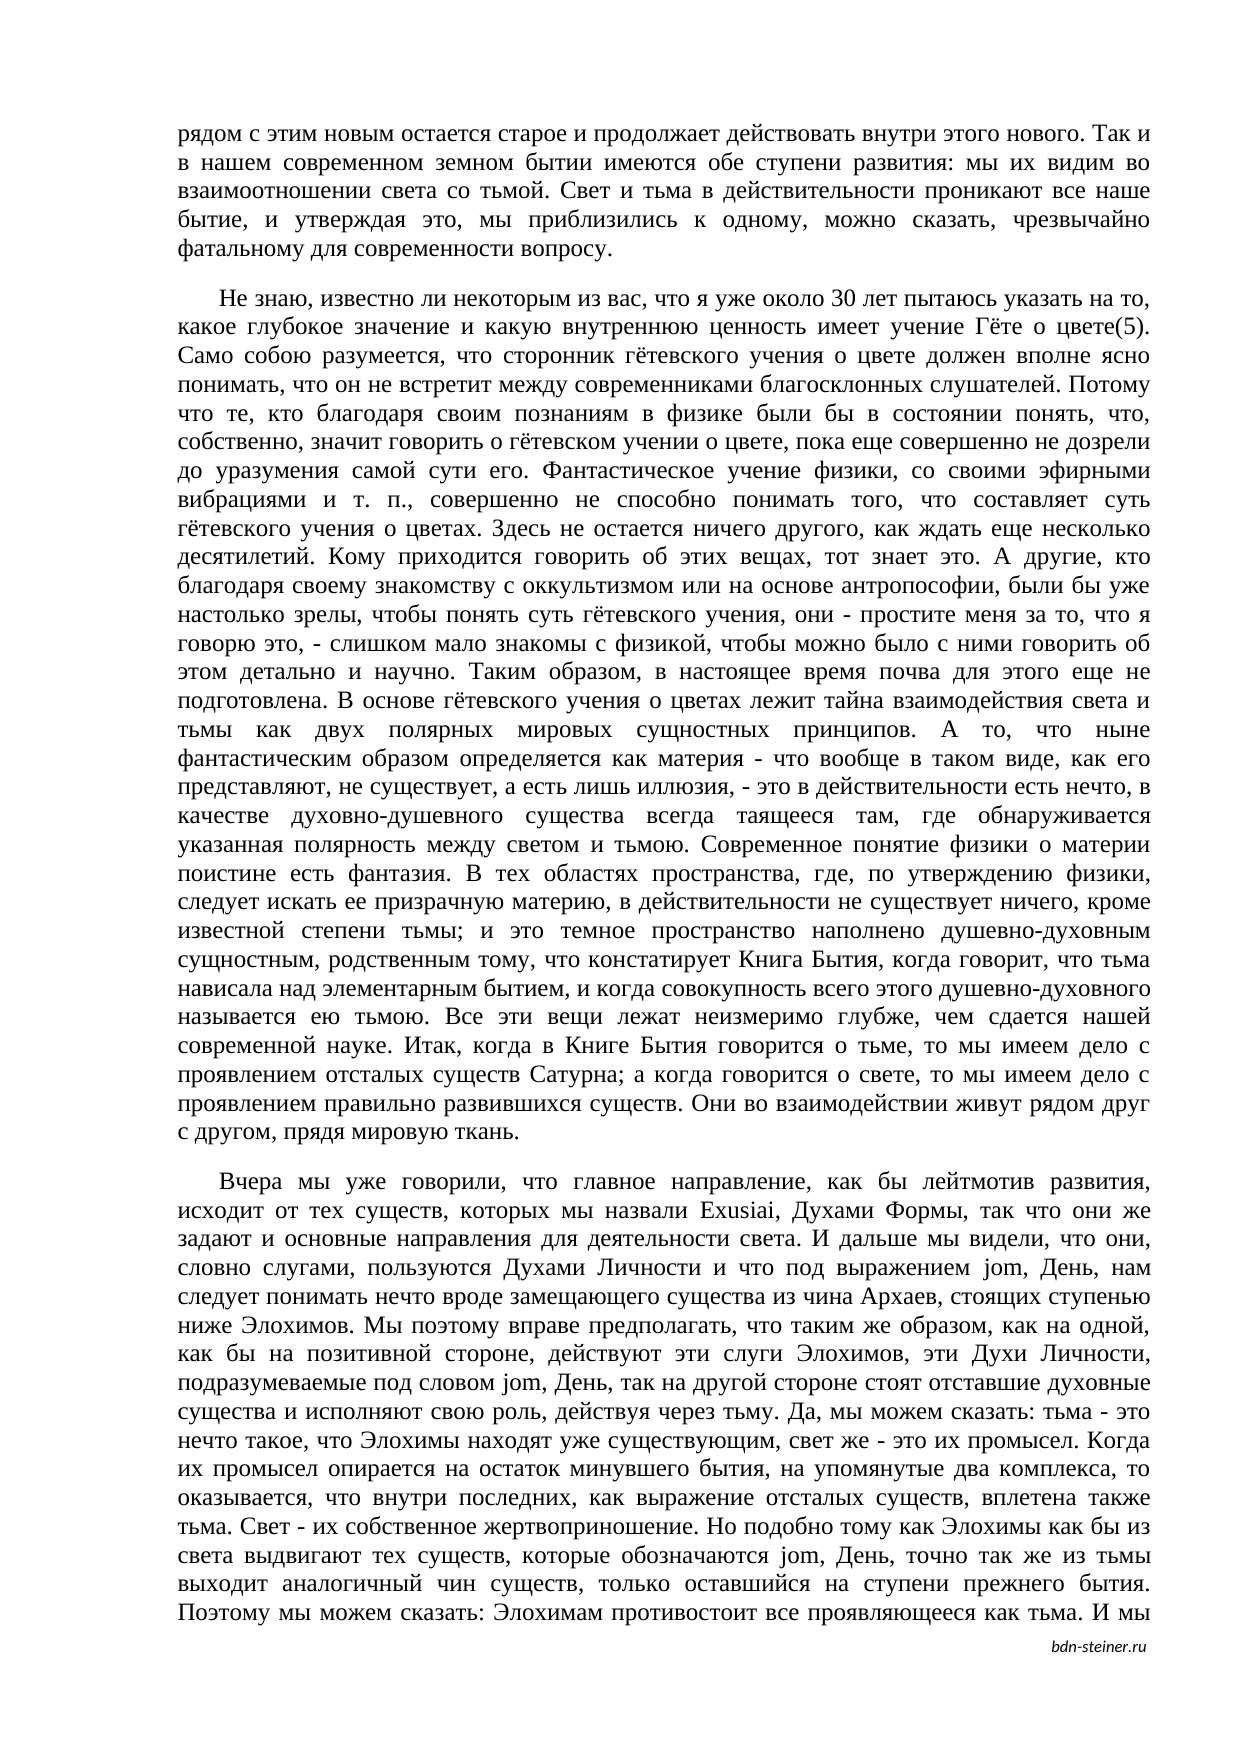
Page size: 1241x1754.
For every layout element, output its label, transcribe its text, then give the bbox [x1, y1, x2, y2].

text рядом с этим новым остается старое и продолжает действовать внутри этого нового. Так и в нашем современном земном бытии имеются обе ступени развития: мы их видим во взаимоотношении света со тьмой. Свет и тьма в действительности проникают все наше бытие, и утверждая это, мы приблизились к одному, можно сказать, чрезвычайно фатальному для современности вопросу. [177, 118, 1152, 262]
text Не знаю, известно ли некоторым из вас, что я уже около 30 лет пытаюсь указать на то, какое глубокое значение и какую внутреннюю ценность имеет учение Гёте о цвете(5). Само собою разумеется, что сторонник гётевского учения о цвете должен вполне ясно понимать, что он не встретит между современниками благосклонных слушателей. Потому что те, кто благодаря своим познаниям в физике были бы в состоянии понять, что, собственно, значит говорить о гётевском учении о цвете, пока еще совершенно не дозрели до уразумения самой сути его. Фантастическое учение физики, со своими эфирными вибрациями и т. п., совершенно не способно понимать того, что составляет суть гётевского учения о цветах. Здесь не остается ничего другого, как ждать еще несколько десятилетий. Кому приходится говорить об этих вещах, тот знает это. А другие, кто благодаря своему знакомству с оккультизмом или на основе антропософии, были бы уже настолько зрелы, чтобы понять суть гётевского учения, они - простите меня за то, что я говорю это, - слишком мало знакомы с физикой, чтобы можно было с ними говорить об этом детально и научно. Таким образом, в настоящее время почва для этого еще не подготовлена. В основе гётевского учения о цветах лежит тайна взаимодействия света и тьмы как двух полярных мировых сущностных принципов. А то, что ныне фантастическим образом определяется как материя - что вообще в таком виде, как его представляют, не существует, а есть лишь иллюзия, - это в действительности есть нечто, в качестве духовно-душевного существа всегда таящееся там, где обнаруживается указанная полярность между светом и тьмою. Современное понятие физики о материи поистине есть фантазия. В тех областях пространства, где, по утверждению физики, следует искать ее призрачную материю, в действительности не существует ничего, кроме известной степени тьмы; и это темное пространство наполнено душевно-духовным сущностным, родственным тому, что констатирует Книга Бытия, когда говорит, что тьма нависала над элементарным бытием, и когда совокупность всего этого душевно-духовного называется ею тьмою. Все эти вещи лежат неизмеримо глубже, чем сдается нашей современной науке. Итак, когда в Книге Бытия говорится о тьме, то мы имеем дело с проявлением отсталых существ Сатурна; а когда говорится о свете, то мы имеем дело с проявлением правильно развившихся существ. Они во взаимодействии живут рядом друг с другом, прядя мировую ткань. [177, 283, 1152, 1145]
text Вчера мы уже говорили, что главное направление, как бы лейтмотив развития, исходит от тех существ, которых мы назвали Exusiai, Духами Формы, так что они же задают и основные направления для деятельности света. И дальше мы видели, что они, словно слугами, пользуются Духами Личности и что под выражением jom, День, нам следует понимать нечто вроде замещающего существа из чина Архаев, стоящих ступенью ниже Элохимов. Мы поэтому вправе предполагать, что таким же образом, как на одной, как бы на позитивной стороне, действуют эти слуги Элохимов, эти Духи Личности, подразумеваемые под словом jom, День, так на другой стороне стоят отставшие духовные существа и исполняют свою роль, действуя через тьму. Да, мы можем сказать: тьма - это нечто такое, что Элохимы находят уже существующим, свет же - это их промысел. Когда их промысел опирается на остаток минувшего бытия, на упомянутые два комплекса, то оказывается, что внутри последних, как выражение отсталых существ, вплетена также тьма. Свет - их собственное жертвоприношение. Но подобно тому как Элохимы как бы из света выдвигают тех существ, которые обозначаются jom, День, точно так же из тьмы выходит аналогичный чин существ, только оставшийся на ступени прежнего бытия. Поэтому мы можем сказать: Элохимам противостоит все проявляющееся как тьма. И мы [177, 1166, 1152, 1626]
